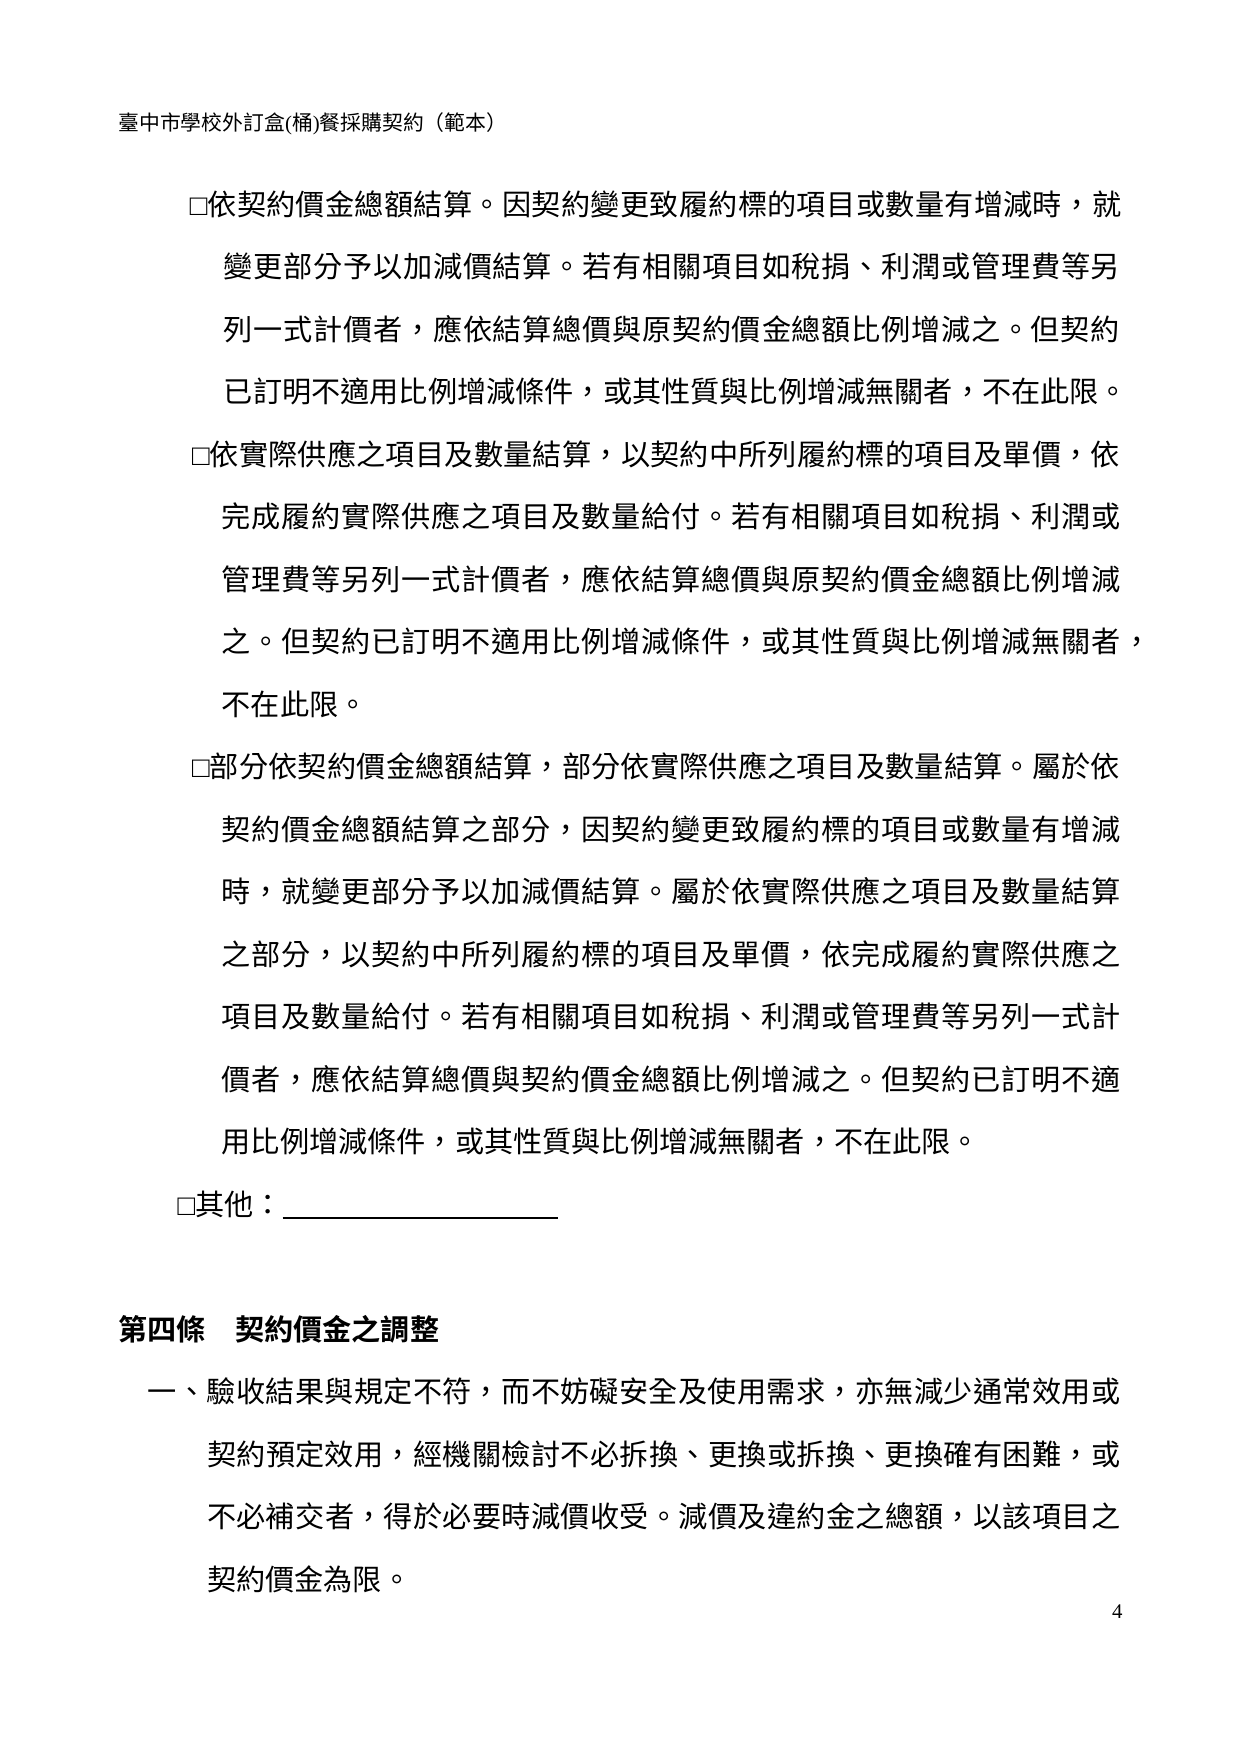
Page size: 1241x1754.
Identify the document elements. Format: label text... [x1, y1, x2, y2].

text 第四條 契約價金之調整 [118, 1286, 1122, 1348]
text □其他： [177, 1161, 1122, 1223]
text □依契約價金總額結算。因契約變更致履約標的項目或數量有增減時，就變更部分予以加減價結算。若有相關項目如稅捐、利潤或管理費等另列一式計價者，應依結算總價與原契約價金總額比例增減之。但契約已訂明不適用比例增減條件，或其性質與比例增減無關者，不在此限。 [189, 161, 1122, 411]
text 一、驗收結果與規定不符，而不妨礙安全及使用需求，亦無減少通常效用或契約預定效用，經機關檢討不必拆換、更換或拆換、更換確有困難，或不必補交者，得於必要時減價收受。減價及違約金之總額，以該項目之契約價金為限。 [148, 1348, 1122, 1598]
text □依實際供應之項目及數量結算，以契約中所列履約標的項目及單價，依完成履約實際供應之項目及數量給付。若有相關項目如稅捐、利潤或管理費等另列一式計價者，應依結算總價與原契約價金總額比例增減之。但契約已訂明不適用比例增減條件，或其性質與比例增減無關者，不在此限。 [192, 411, 1122, 723]
text □部分依契約價金總額結算，部分依實際供應之項目及數量結算。屬於依契約價金總額結算之部分，因契約變更致履約標的項目或數量有增減時，就變更部分予以加減價結算。屬於依實際供應之項目及數量結算之部分，以契約中所列履約標的項目及單價，依完成履約實際供應之項目及數量給付。若有相關項目如稅捐、利潤或管理費等另列一式計價者，應依結算總價與契約價金總額比例增減之。但契約已訂明不適用比例增減條件，或其性質與比例增減無關者，不在此限。 [192, 723, 1122, 1161]
